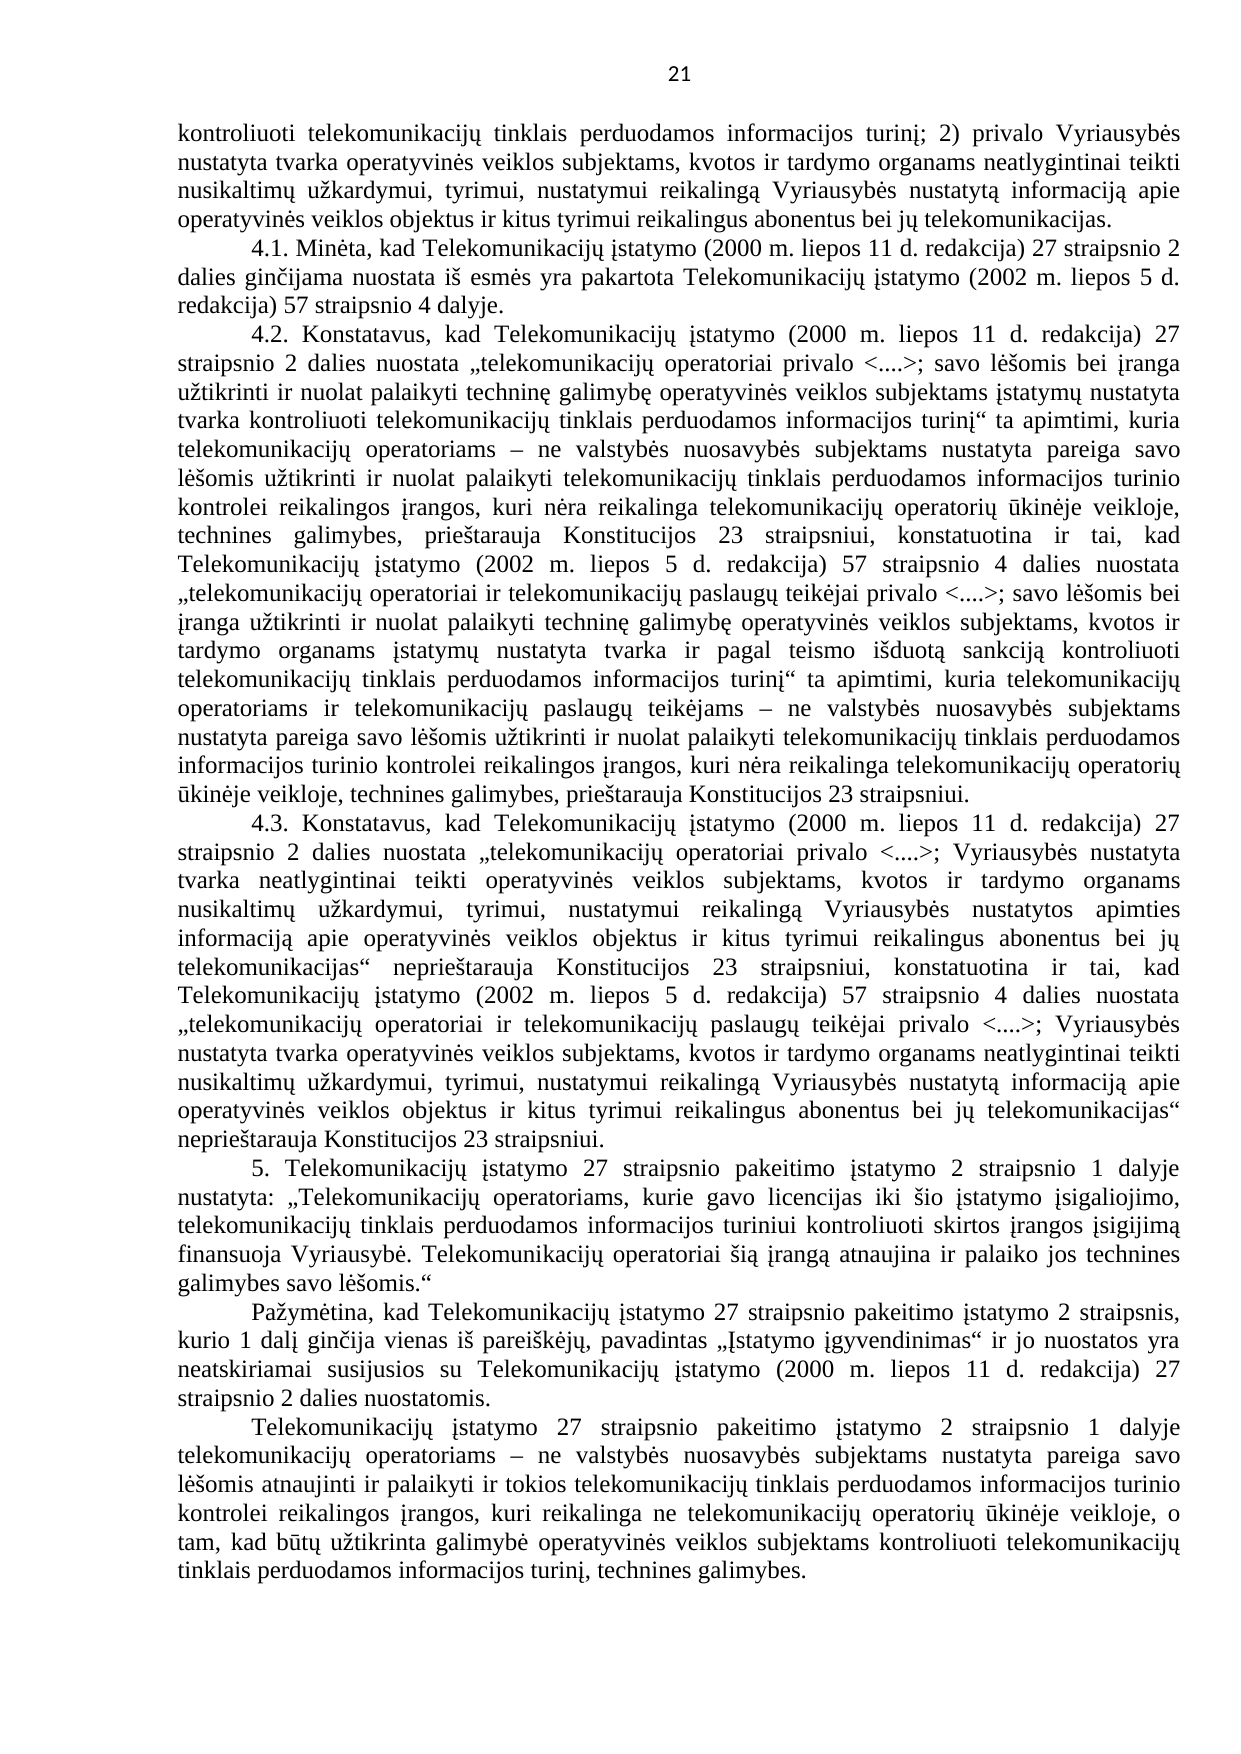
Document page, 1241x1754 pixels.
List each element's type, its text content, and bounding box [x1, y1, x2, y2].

text Telekomunikacijų įstatymo 27 straipsnio pakeitimo įstatymo 2 straipsnio 1 dalyje telekomunikacijų operatoriams – ne valstybės nuosavybės subjektams nustatyta pareiga savo lėšomis atnaujinti ir palaikyti ir tokios telekomunikacijų tinklais perduodamos informacijos turinio kontrolei reikalingos įrangos, kuri reikalinga ne telekomunikacijų operatorių ūkinėje veikloje, o tam, kad būtų užtikrinta galimybė operatyvinės veiklos subjektams kontroliuoti telekomunikacijų tinklais perduodamos informacijos turinį, technines galimybes. [177, 1412, 1181, 1584]
text kontroliuoti telekomunikacijų tinklais perduodamos informacijos turinį; 2) privalo Vyriausybės nustatyta tvarka operatyvinės veiklos subjektams, kvotos ir tardymo organams neatlygintinai teikti nusikaltimų užkardymui, tyrimui, nustatymui reikalingą Vyriausybės nustatytą informaciją apie operatyvinės veiklos objektus ir kitus tyrimui reikalingus abonentus bei jų telekomunikacijas. [177, 118, 1181, 233]
text 4.3. Konstatavus, kad Telekomunikacijų įstatymo (2000 m. liepos 11 d. redakcija) 27 straipsnio 2 dalies nuostata „telekomunikacijų operatoriai privalo <....>; Vyriausybės nustatyta tvarka neatlygintinai teikti operatyvinės veiklos subjektams, kvotos ir tardymo organams nusikaltimų užkardymui, tyrimui, nustatymui reikalingą Vyriausybės nustatytos apimties informaciją apie operatyvinės veiklos objektus ir kitus tyrimui reikalingus abonentus bei jų telekomunikacijas“ neprieštarauja Konstitucijos 23 straipsniui, konstatuotina ir tai, kad Telekomunikacijų įstatymo (2002 m. liepos 5 d. redakcija) 57 straipsnio 4 dalies nuostata „telekomunikacijų operatoriai ir telekomunikacijų paslaugų teikėjai privalo <....>; Vyriausybės nustatyta tvarka operatyvinės veiklos subjektams, kvotos ir tardymo organams neatlygintinai teikti nusikaltimų užkardymui, tyrimui, nustatymui reikalingą Vyriausybės nustatytą informaciją apie operatyvinės veiklos objektus ir kitus tyrimui reikalingus abonentus bei jų telekomunikacijas“ neprieštarauja Konstitucijos 23 straipsniui. [177, 808, 1181, 1153]
text Pažymėtina, kad Telekomunikacijų įstatymo 27 straipsnio pakeitimo įstatymo 2 straipsnis, kurio 1 dalį ginčija vienas iš pareiškėjų, pavadintas „Įstatymo įgyvendinimas“ ir jo nuostatos yra neatskiriamai susijusios su Telekomunikacijų įstatymo (2000 m. liepos 11 d. redakcija) 27 straipsnio 2 dalies nuostatomis. [177, 1297, 1181, 1412]
text 4.2. Konstatavus, kad Telekomunikacijų įstatymo (2000 m. liepos 11 d. redakcija) 27 straipsnio 2 dalies nuostata „telekomunikacijų operatoriai privalo <....>; savo lėšomis bei įranga užtikrinti ir nuolat palaikyti techninę galimybę operatyvinės veiklos subjektams įstatymų nustatyta tvarka kontroliuoti telekomunikacijų tinklais perduodamos informacijos turinį“ ta apimtimi, kuria telekomunikacijų operatoriams – ne valstybės nuosavybės subjektams nustatyta pareiga savo lėšomis užtikrinti ir nuolat palaikyti telekomunikacijų tinklais perduodamos informacijos turinio kontrolei reikalingos įrangos, kuri nėra reikalinga telekomunikacijų operatorių ūkinėje veikloje, technines galimybes, prieštarauja Konstitucijos 23 straipsniui, konstatuotina ir tai, kad Telekomunikacijų įstatymo (2002 m. liepos 5 d. redakcija) 57 straipsnio 4 dalies nuostata „telekomunikacijų operatoriai ir telekomunikacijų paslaugų teikėjai privalo <....>; savo lėšomis bei įranga užtikrinti ir nuolat palaikyti techninę galimybę operatyvinės veiklos subjektams, kvotos ir tardymo organams įstatymų nustatyta tvarka ir pagal teismo išduotą sankciją kontroliuoti telekomunikacijų tinklais perduodamos informacijos turinį“ ta apimtimi, kuria telekomunikacijų operatoriams ir telekomunikacijų paslaugų teikėjams – ne valstybės nuosavybės subjektams nustatyta pareiga savo lėšomis užtikrinti ir nuolat palaikyti telekomunikacijų tinklais perduodamos informacijos turinio kontrolei reikalingos įrangos, kuri nėra reikalinga telekomunikacijų operatorių ūkinėje veikloje, technines galimybes, prieštarauja Konstitucijos 23 straipsniui. [177, 319, 1181, 808]
text 4.1. Minėta, kad Telekomunikacijų įstatymo (2000 m. liepos 11 d. redakcija) 27 straipsnio 2 dalies ginčijama nuostata iš esmės yra pakartota Telekomunikacijų įstatymo (2002 m. liepos 5 d. redakcija) 57 straipsnio 4 dalyje. [177, 233, 1181, 319]
text 5. Telekomunikacijų įstatymo 27 straipsnio pakeitimo įstatymo 2 straipsnio 1 dalyje nustatyta: „Telekomunikacijų operatoriams, kurie gavo licencijas iki šio įstatymo įsigaliojimo, telekomunikacijų tinklais perduodamos informacijos turiniui kontroliuoti skirtos įrangos įsigijimą finansuoja Vyriausybė. Telekomunikacijų operatoriai šią įrangą atnaujina ir palaiko jos technines galimybes savo lėšomis.“ [177, 1153, 1181, 1297]
